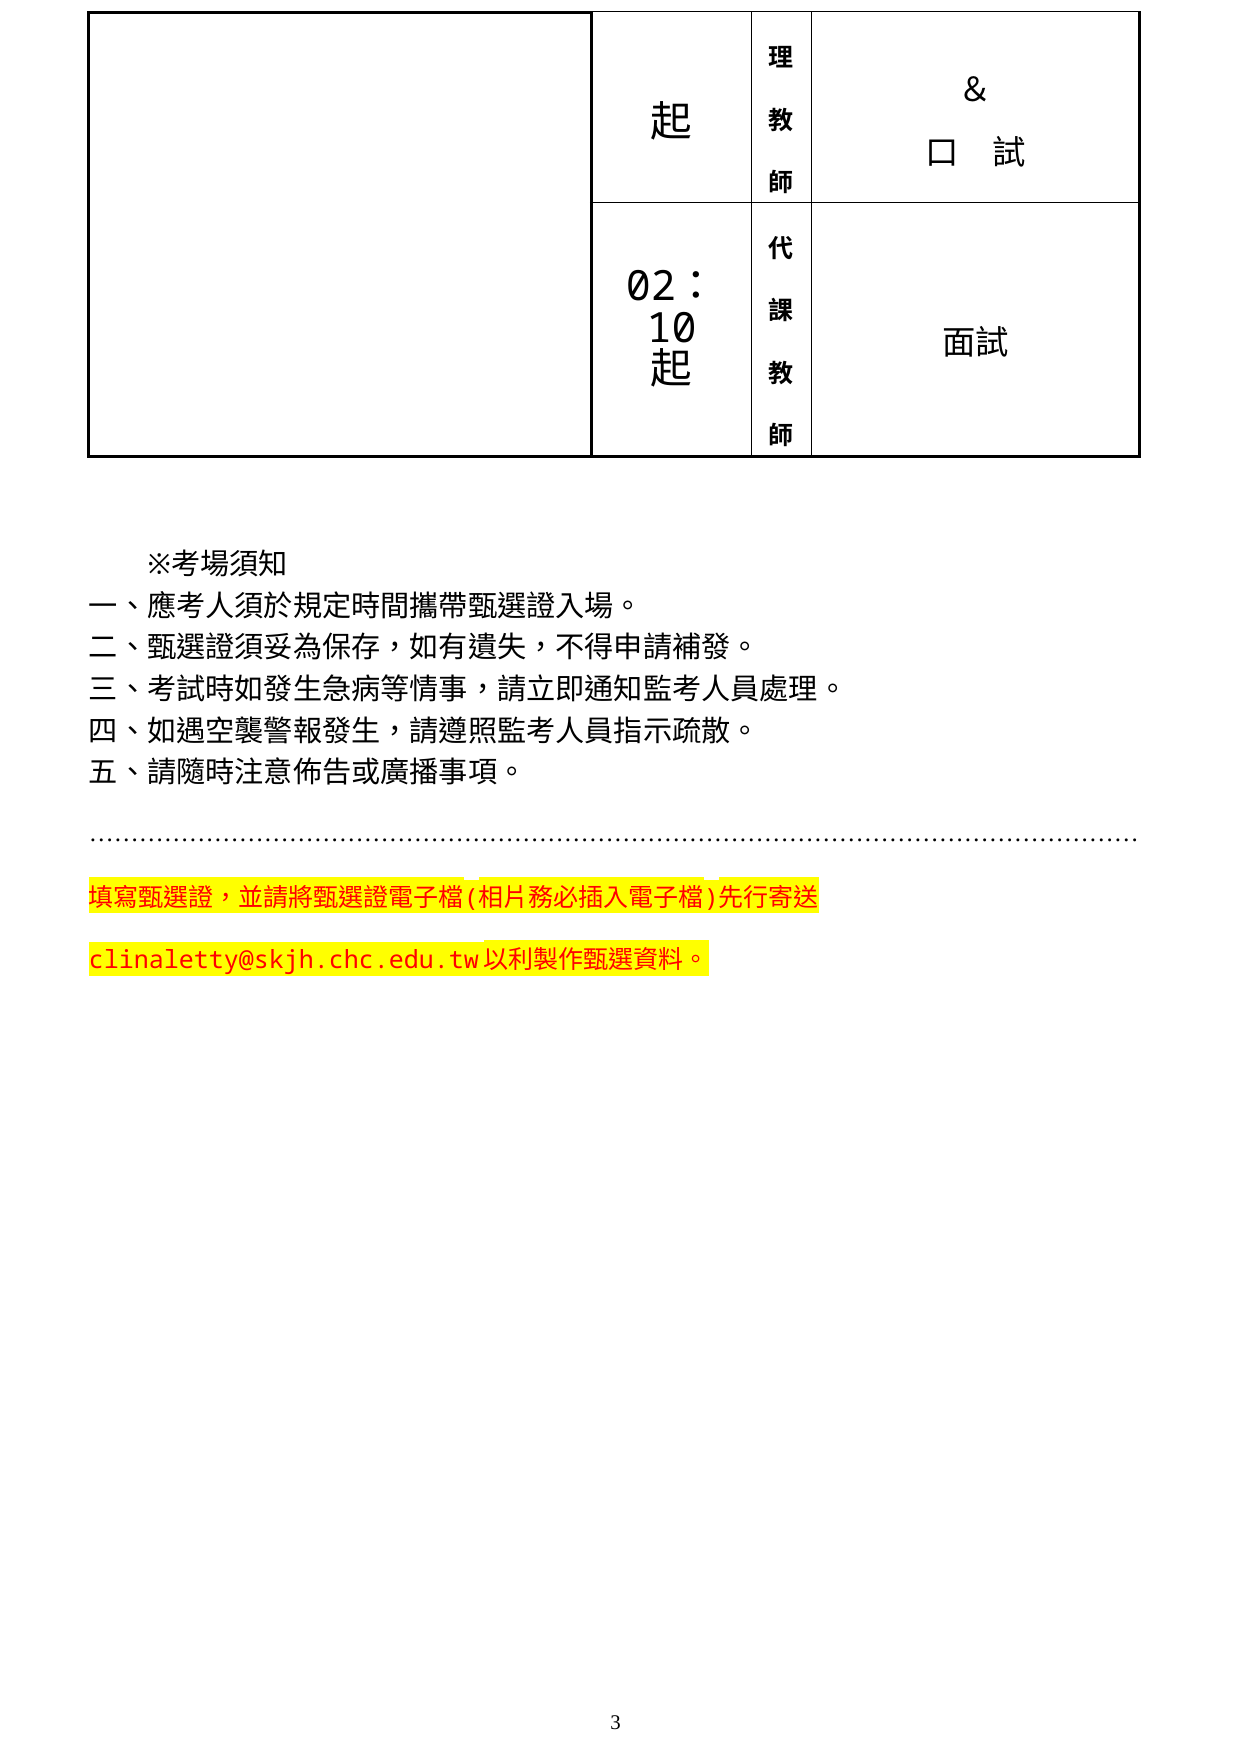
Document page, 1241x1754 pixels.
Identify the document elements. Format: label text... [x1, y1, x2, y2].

table_cell 面試 [812, 203, 1138, 455]
text 一、應考人須於規定時間攜帶甄選證入場。 [89, 583, 1142, 624]
table_cell ＆ 口 試 [812, 12, 1138, 202]
text 四、如遇空襲警報發生，請遵照監考人員指示疏散。 [89, 708, 1142, 749]
text 五、請隨時注意佈告或廣播事項。 [89, 749, 1142, 791]
text 填寫甄選證，並請將甄選證電子檔(相片務必插入電子檔)先行寄送clinaletty@skjh.chc.edu.tw以利製作甄選資料。 [89, 854, 1142, 979]
text ※考場須知 [89, 520, 1142, 583]
text ……………………………………………………………………………………………………………… [89, 791, 1142, 854]
text 三、考試時如發生急病等情事，請立即通知監考人員處理。 [89, 666, 1142, 708]
table_cell 02：10 起 [593, 203, 751, 455]
table_header [90, 14, 590, 455]
table_cell 代 課 教 師 [752, 203, 811, 455]
text 二、甄選證須妥為保存，如有遺失，不得申請補發。 [89, 624, 1142, 666]
table_cell 起 [593, 12, 751, 202]
table_cell 理教 師 [752, 12, 811, 202]
